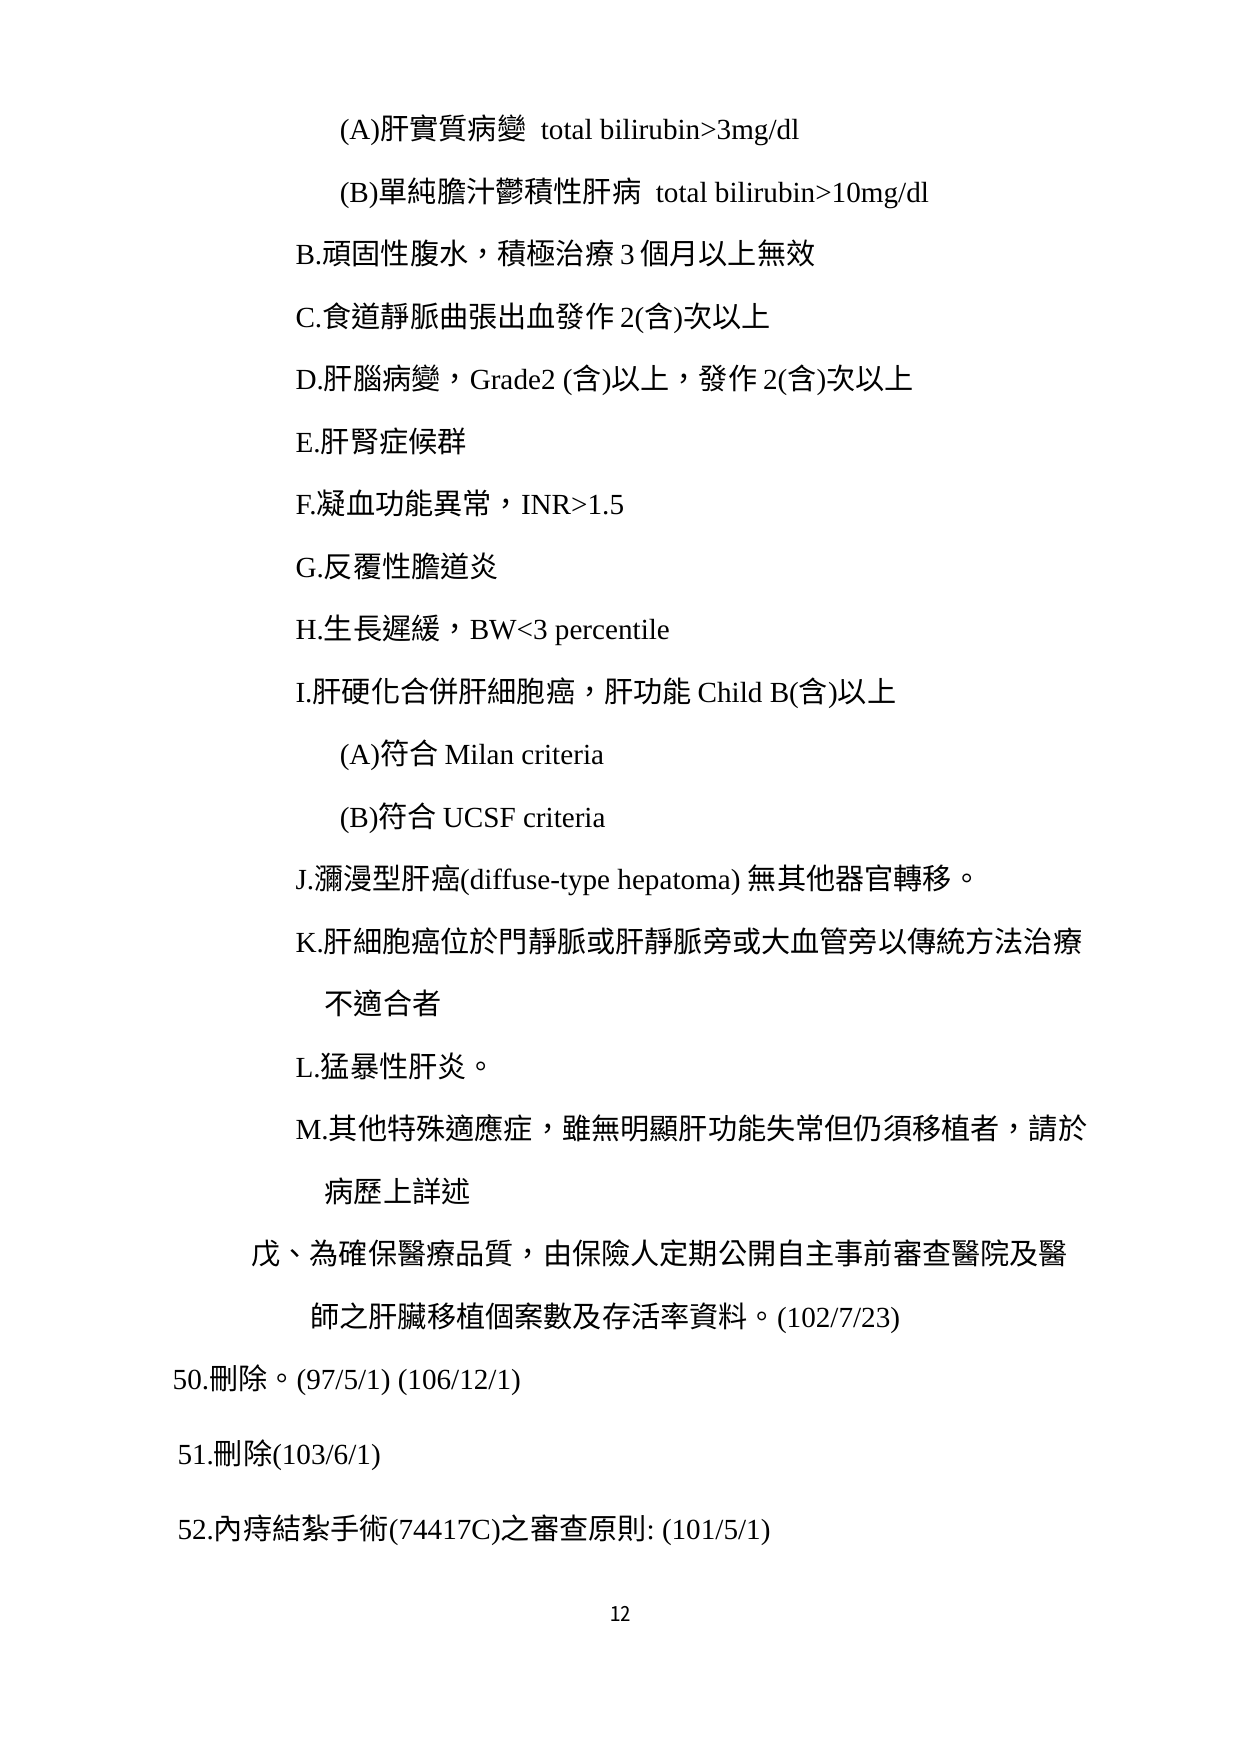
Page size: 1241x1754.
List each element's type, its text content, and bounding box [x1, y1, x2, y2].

text F.凝血功能異常，INR>1.5 [295, 464, 1092, 527]
text (B)單純膽汁鬱積性肝病 total bilirubin>10mg/dl [230, 152, 1092, 214]
text I.肝硬化合併肝細胞癌，肝功能Child B(含)以上 [295, 652, 1092, 714]
text 51.刪除(103/6/1) [177, 1414, 1092, 1477]
text D.肝腦病變，Grade2 (含)以上，發作2(含)次以上 [295, 339, 1092, 402]
text J.瀰漫型肝癌(diffuse-type hepatoma) 無其他器官轉移。 [295, 839, 1092, 902]
text (A)符合Milan criteria [230, 714, 1092, 777]
text 52.內痔結紮手術(74417C)之審查原則: (101/5/1) [177, 1489, 1092, 1552]
text (A)肝實質病變 total bilirubin>3mg/dl [230, 89, 1092, 152]
text (B)符合UCSF criteria [230, 777, 1092, 839]
text B.頑固性腹水，積極治療3個月以上無效 [295, 214, 1092, 277]
text L.猛暴性肝炎。 [295, 1027, 1092, 1089]
text H.生長遲緩，BW<3 percentile [295, 589, 1092, 652]
text 戊、為確保醫療品質，由保險人定期公開自主事前審查醫院及醫師之肝臟移植個案數及存活率資料。(102/7/23) [251, 1214, 1092, 1339]
text C.食道靜脈曲張出血發作2(含)次以上 [295, 277, 1092, 339]
text K.肝細胞癌位於門靜脈或肝靜脈旁或大血管旁以傳統方法治療不適合者 [295, 902, 1092, 1027]
text E.肝腎症候群 [295, 402, 1092, 464]
text 50.刪除。(97/5/1) (106/12/1) [172, 1339, 1092, 1402]
text G.反覆性膽道炎 [295, 527, 1092, 589]
text M.其他特殊適應症，雖無明顯肝功能失常但仍須移植者，請於病歷上詳述 [295, 1089, 1092, 1214]
